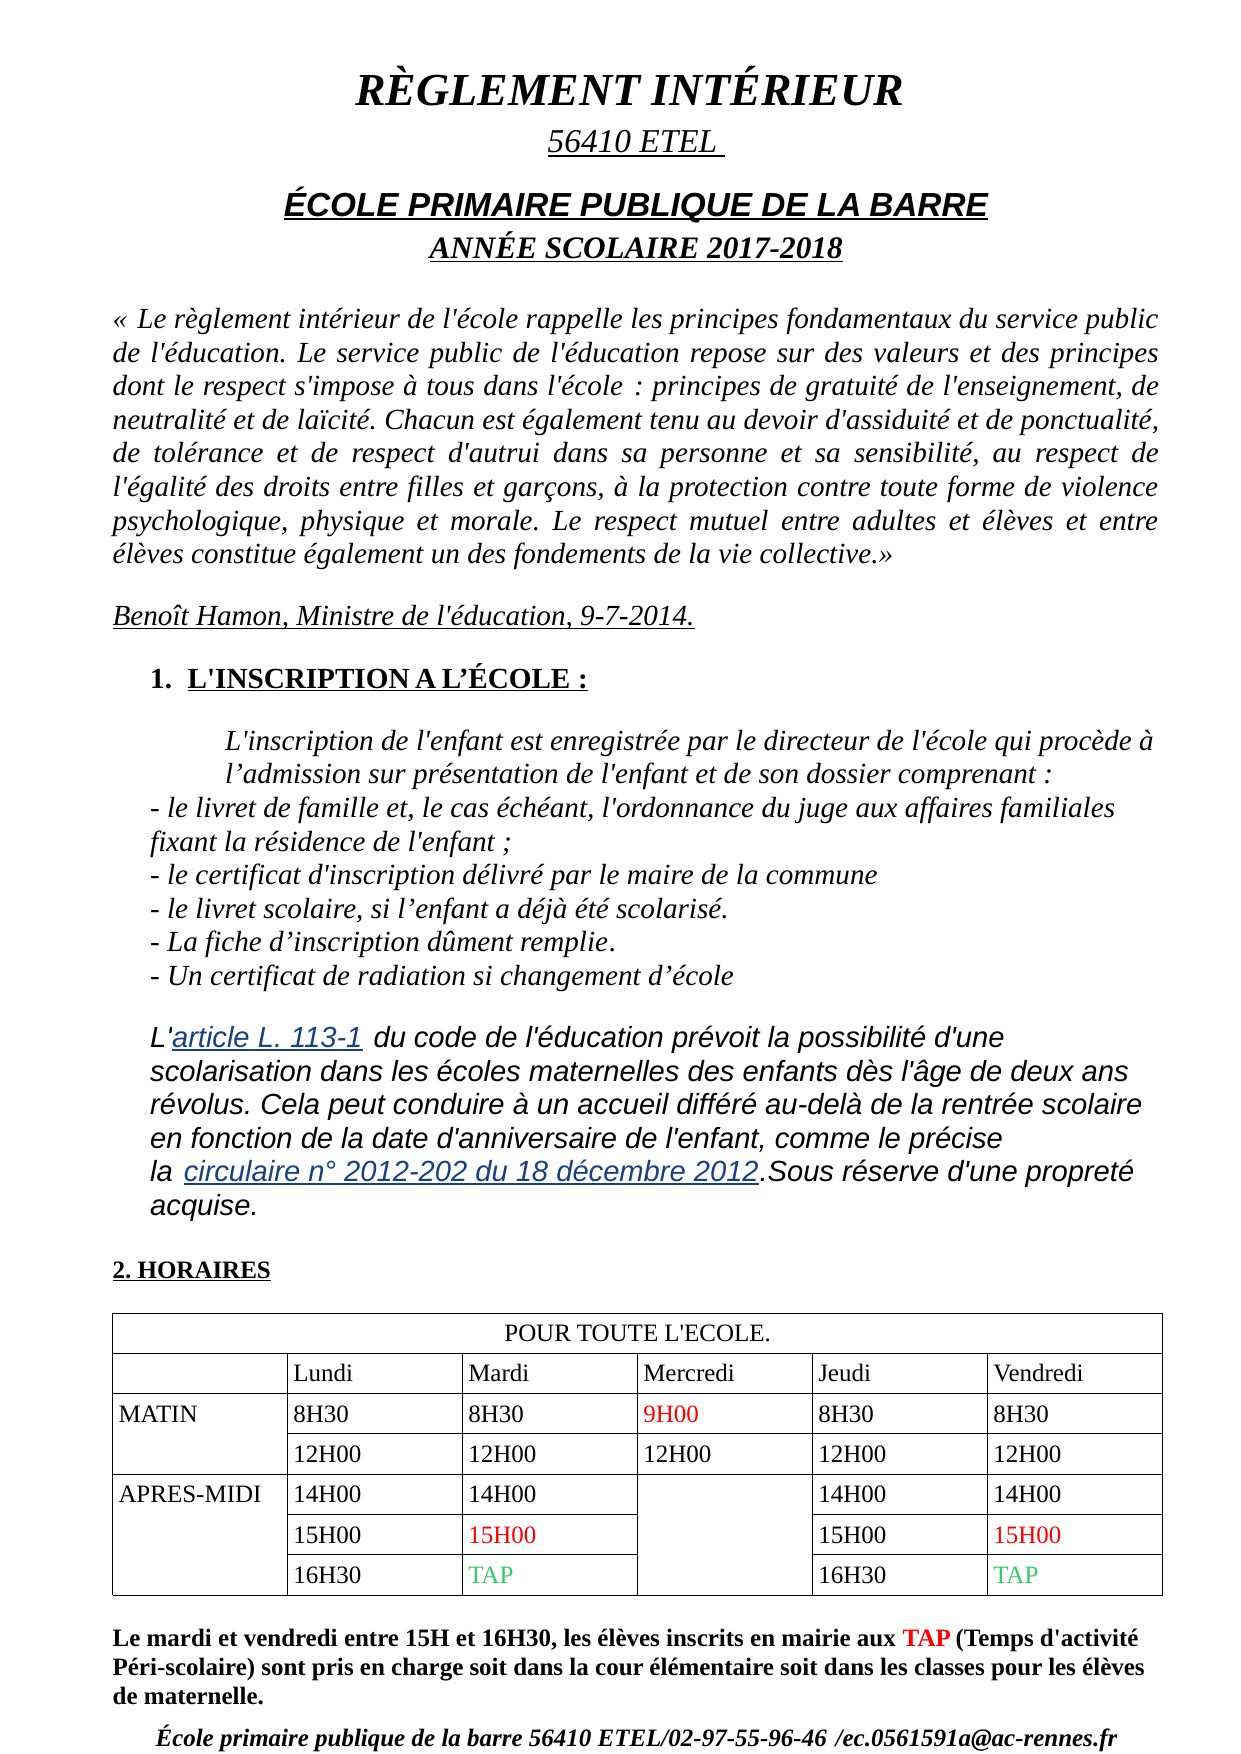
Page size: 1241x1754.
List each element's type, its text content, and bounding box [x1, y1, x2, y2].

text 56410 ETEL [112, 121, 1162, 160]
text - le certificat d'inscription délivré par le maire de la commune [150, 857, 1162, 891]
table_cell 12H00 [988, 1434, 1162, 1474]
text Le mardi et vendredi entre 15H et 16H30, les élèves inscrits en mairie aux TAP (Temps d'activité Péri-scolaire) sont pris en charge soit dans la cour élémentaire soit dans les classes pour les élèves de maternelle. [112, 1623, 1162, 1710]
text L'article L. 113-1 du code de l'éducation prévoit la possibilité d'une scolarisation dans les écoles maternelles des enfants dès l'âge de deux ans révolus. Cela peut conduire à un accueil différé au-delà de la rentrée scolaire en fonction de la date d'anniversaire de l'enfant, comme le précise la circulaire n° 2012-202 du 18 décembre 2012.Sous réserve d'une propreté acquise. [150, 1020, 1162, 1221]
table_cell Lundi [288, 1354, 462, 1393]
text - Un certificat de radiation si changement d’école [150, 958, 1162, 991]
table_cell Jeudi [813, 1354, 987, 1393]
table_cell MATIN [113, 1394, 287, 1474]
table_cell 16H30 [288, 1555, 462, 1594]
text - le livret scolaire, si l’enfant a déjà été scolarisé. [150, 891, 1162, 924]
table_cell 15H00 [463, 1515, 637, 1554]
table_cell 15H00 [988, 1515, 1162, 1554]
table_cell 16H30 [813, 1555, 987, 1594]
subtitle RÈGLEMENT INTÉRIEUR [112, 62, 1162, 115]
table_cell Vendredi [988, 1354, 1162, 1393]
table_cell 15H00 [288, 1515, 462, 1554]
table_cell APRES-MIDI [113, 1475, 287, 1594]
table_cell 9H00 [638, 1394, 812, 1433]
table_cell 8H30 [288, 1394, 462, 1433]
subtitle ANNÉE SCOLAIRE 2017-2018 [112, 229, 1162, 265]
text Benoît Hamon, Ministre de l'éducation, 9-7-2014. [112, 598, 1162, 632]
table_cell 8H30 [463, 1394, 637, 1433]
table_cell 12H00 [463, 1434, 637, 1474]
table_cell 12H00 [813, 1434, 987, 1474]
table_cell 14H00 [288, 1475, 462, 1514]
table_cell 14H00 [463, 1475, 637, 1514]
table_cell Mardi [463, 1354, 637, 1393]
text L'inscription de l'enfant est enregistrée par le directeur de l'école qui procède à l’admission sur présentation de l'enfant et de son dossier comprenant : [225, 723, 1162, 790]
table_cell Mercredi [638, 1354, 812, 1393]
subtitle ÉCOLE PRIMAIRE PUBLIQUE DE LA BARRE [112, 185, 1162, 223]
list L'INSCRIPTION A L’ÉCOLE : [150, 661, 1162, 694]
table_cell 14H00 [813, 1475, 987, 1514]
table_cell TAP [463, 1555, 637, 1594]
text - La fiche d’inscription dûment remplie. [150, 924, 1162, 958]
table_cell 12H00 [638, 1434, 812, 1474]
table_cell 12H00 [288, 1434, 462, 1474]
table_cell [113, 1354, 287, 1393]
table_cell TAP [988, 1555, 1162, 1594]
table_cell 8H30 [813, 1394, 987, 1433]
table_header POUR TOUTE L'ECOLE. [113, 1314, 1162, 1353]
text 2. HORAIRES [112, 1255, 1162, 1284]
table_cell 15H00 [813, 1515, 987, 1554]
table_cell 14H00 [988, 1475, 1162, 1514]
table_cell [638, 1475, 812, 1594]
table_cell 8H30 [988, 1394, 1162, 1433]
text - le livret de famille et, le cas échéant, l'ordonnance du juge aux affaires familiales fixant la résidence de l'enfant ; [150, 790, 1162, 857]
text « Le règlement intérieur de l'école rappelle les principes fondamentaux du service public de l'éducation. Le service public de l'éducation repose sur des valeurs et des principes dont le respect s'impose à tous dans l'école : principes de gratuité de l'enseignement, de neutralité et de laïcité. Chacun est également tenu au devoir d'assiduité et de ponctualité, de tolérance et de respect d'autrui dans sa personne et sa sensibilité, au respect de l'égalité des droits entre filles et garçons, à la protection contre toute forme de violence psychologique, physique et morale. Le respect mutuel entre adultes et élèves et entre élèves constitue également un des fondements de la vie collective.» [112, 301, 1162, 570]
